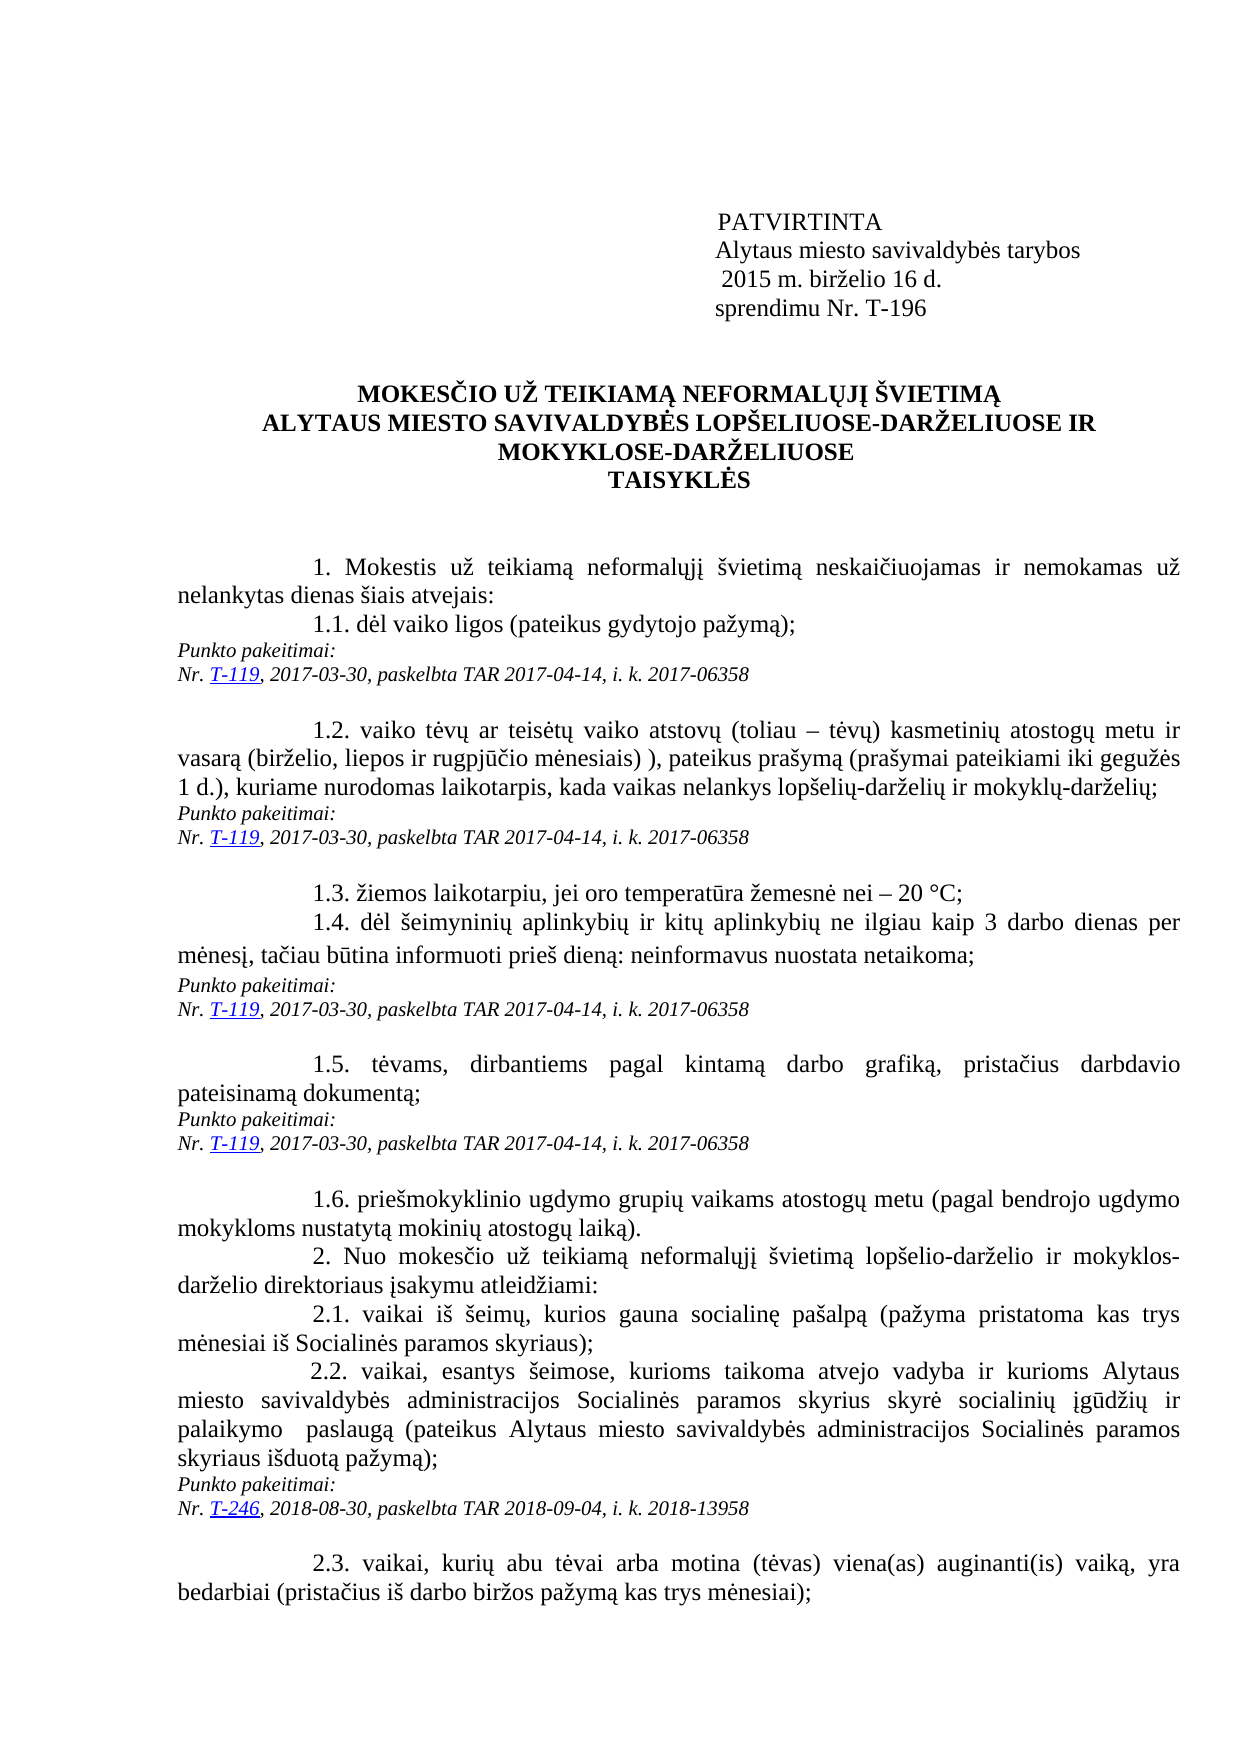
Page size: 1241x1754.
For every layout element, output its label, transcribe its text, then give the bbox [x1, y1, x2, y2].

text 1.5. tėvams, dirbantiems pagal kintamą darbo grafiką, pristačius darbdavio pateisinamą dokumentą; [177, 1049, 1181, 1107]
text 1.3. žiemos laikotarpiu, jei oro temperatūra žemesnė nei – 20 °C; [177, 878, 1181, 907]
text 1.4. dėl šeimyninių aplinkybių ir kitų aplinkybių ne ilgiau kaip 3 darbo dienas per mėnesį, tačiau būtina informuoti prieš dieną: neinformavus nuostata netaikoma; [177, 907, 1181, 968]
text PATVIRTINTA [582, 207, 1181, 235]
text Punkto pakeitimai: [177, 1471, 1181, 1496]
text Nr. T-119, 2017-03-30, paskelbta TAR 2017-04-14, i. k. 2017-06358 [177, 1131, 1181, 1155]
text Nr. T-246, 2018-08-30, paskelbta TAR 2018-09-04, i. k. 2018-13958 [177, 1496, 1181, 1519]
text Punkto pakeitimai: [177, 1107, 1181, 1131]
text Punkto pakeitimai: [177, 801, 1181, 825]
text Nr. T-119, 2017-03-30, paskelbta TAR 2017-04-14, i. k. 2017-06358 [177, 825, 1181, 849]
text sprendimu Nr. T-196 [177, 293, 1181, 322]
text 2.3. vaikai, kurių abu tėvai arba motina (tėvas) viena(as) auginanti(is) vaiką, yra bedarbiai (pristačius iš darbo biržos pažymą kas trys mėnesiai); [177, 1548, 1181, 1606]
text 2. Nuo mokesčio už teikiamą neformalųjį švietimą lopšelio-darželio ir mokyklos-darželio direktoriaus įsakymu atleidžiami: [177, 1241, 1181, 1299]
text Nr. T-119, 2017-03-30, paskelbta TAR 2017-04-14, i. k. 2017-06358 [177, 662, 1181, 686]
text 2.1. vaikai iš šeimų, kurios gauna socialinę pašalpą (pažyma pristatoma kas trys mėnesiai iš Socialinės paramos skyriaus); [177, 1299, 1181, 1356]
text 1.2. vaiko tėvų ar teisėtų vaiko atstovų (toliau – tėvų) kasmetinių atostogų metu ir vasarą (birželio, liepos ir rugpjūčio mėnesiais) ), pateikus prašymą (prašymai pateikiami iki gegužės 1 d.), kuriame nurodomas laikotarpis, kada vaikas nelankys lopšelių-darželių ir mokyklų-darželių; [177, 715, 1181, 801]
text 1.6. priešmokyklinio ugdymo grupių vaikams atostogų metu (pagal bendrojo ugdymo mokykloms nustatytą mokinių atostogų laiką). [177, 1184, 1181, 1241]
text 1.1. dėl vaiko ligos (pateikus gydytojo pažymą); [177, 609, 1181, 638]
text Alytaus miesto savivaldybės tarybos [177, 235, 1181, 264]
text Punkto pakeitimai: [177, 973, 1181, 997]
text ALYTAUS MIESTO SAVIVALDYBĖS LOPŠELIUOSE-DARŽELIUOSE IR MOKYKLOSE-DARŽELIUOSE [177, 408, 1181, 465]
text Nr. T-119, 2017-03-30, paskelbta TAR 2017-04-14, i. k. 2017-06358 [177, 997, 1181, 1021]
text MOKESČIO UŽ TEIKIAMĄ NEFORMALŲJĮ ŠVIETIMĄ [177, 379, 1181, 408]
text 2.2. vaikai, esantys šeimose, kurioms taikoma atvejo vadyba ir kurioms Alytaus miesto savivaldybės administracijos Socialinės paramos skyrius skyrė socialinių įgūdžių ir palaikymo paslaugą (pateikus Alytaus miesto savivaldybės administracijos Socialinės paramos skyriaus išduotą pažymą); [177, 1356, 1181, 1471]
text 2015 m. birželio 16 d. [177, 264, 1181, 293]
text 1. Mokestis už teikiamą neformalųjį švietimą neskaičiuojamas ir nemokamas už nelankytas dienas šiais atvejais: [177, 552, 1181, 609]
text TAISYKLĖS [177, 465, 1181, 494]
text Punkto pakeitimai: [177, 638, 1181, 662]
